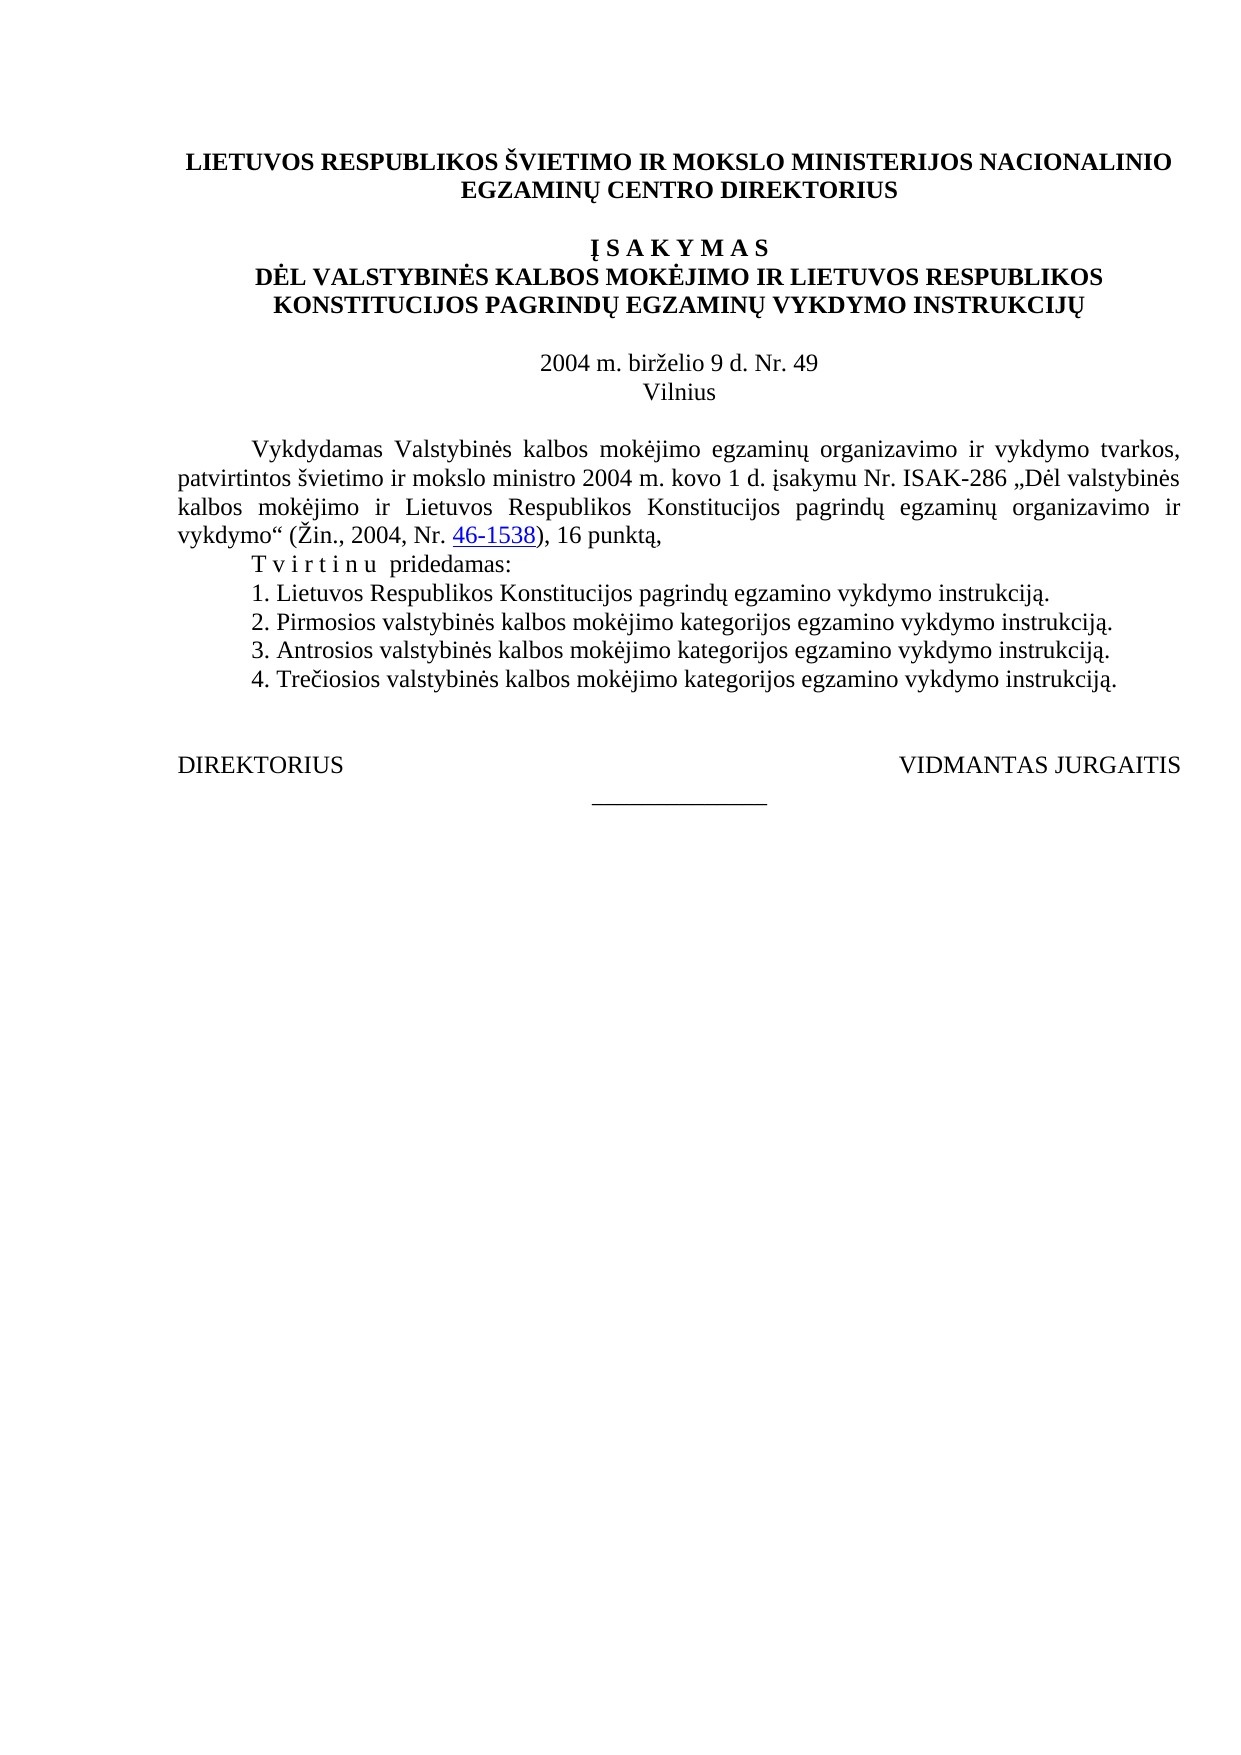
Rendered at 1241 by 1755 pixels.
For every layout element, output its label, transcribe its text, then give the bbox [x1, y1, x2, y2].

text DĖL VALSTYBINĖS KALBOS MOKĖJIMO IR LIETUVOS RESPUBLIKOS KONSTITUCIJOS PAGRINDŲ EGZAMINŲ VYKDYMO INSTRUKCIJŲ [177, 262, 1181, 319]
text LIETUVOS RESPUBLIKOS ŠVIETIMO IR MOKSLO MINISTERIJOS NACIONALINIO EGZAMINŲ CENTRO DIREKTORIUS [177, 147, 1181, 204]
text Į S A K Y M A S [177, 233, 1181, 262]
text 3. Antrosios valstybinės kalbos mokėjimo kategorijos egzamino vykdymo instrukciją. [177, 636, 1181, 664]
text 1. Lietuvos Respublikos Konstitucijos pagrindų egzamino vykdymo instrukciją. [177, 578, 1181, 607]
text DIREKTORIUS VIDMANTAS JURGAITIS [177, 751, 1181, 779]
text 2004 m. birželio 9 d. Nr. 49 [177, 348, 1181, 377]
text Tvirtinu pridedamas: [177, 549, 1181, 578]
text ______________ [177, 779, 1181, 808]
text Vykdydamas Valstybinės kalbos mokėjimo egzaminų organizavimo ir vykdymo tvarkos, patvirtintos švietimo ir mokslo ministro 2004 m. kovo 1 d. įsakymu Nr. ISAK-286 „Dėl valstybinės kalbos mokėjimo ir Lietuvos Respublikos Konstitucijos pagrindų egzaminų organizavimo ir vykdymo“ (Žin., 2004, Nr. 46-1538), 16 punktą, [177, 434, 1181, 549]
text 4. Trečiosios valstybinės kalbos mokėjimo kategorijos egzamino vykdymo instrukciją. [177, 664, 1181, 693]
text Vilnius [177, 377, 1181, 406]
text 2. Pirmosios valstybinės kalbos mokėjimo kategorijos egzamino vykdymo instrukciją. [177, 607, 1181, 636]
